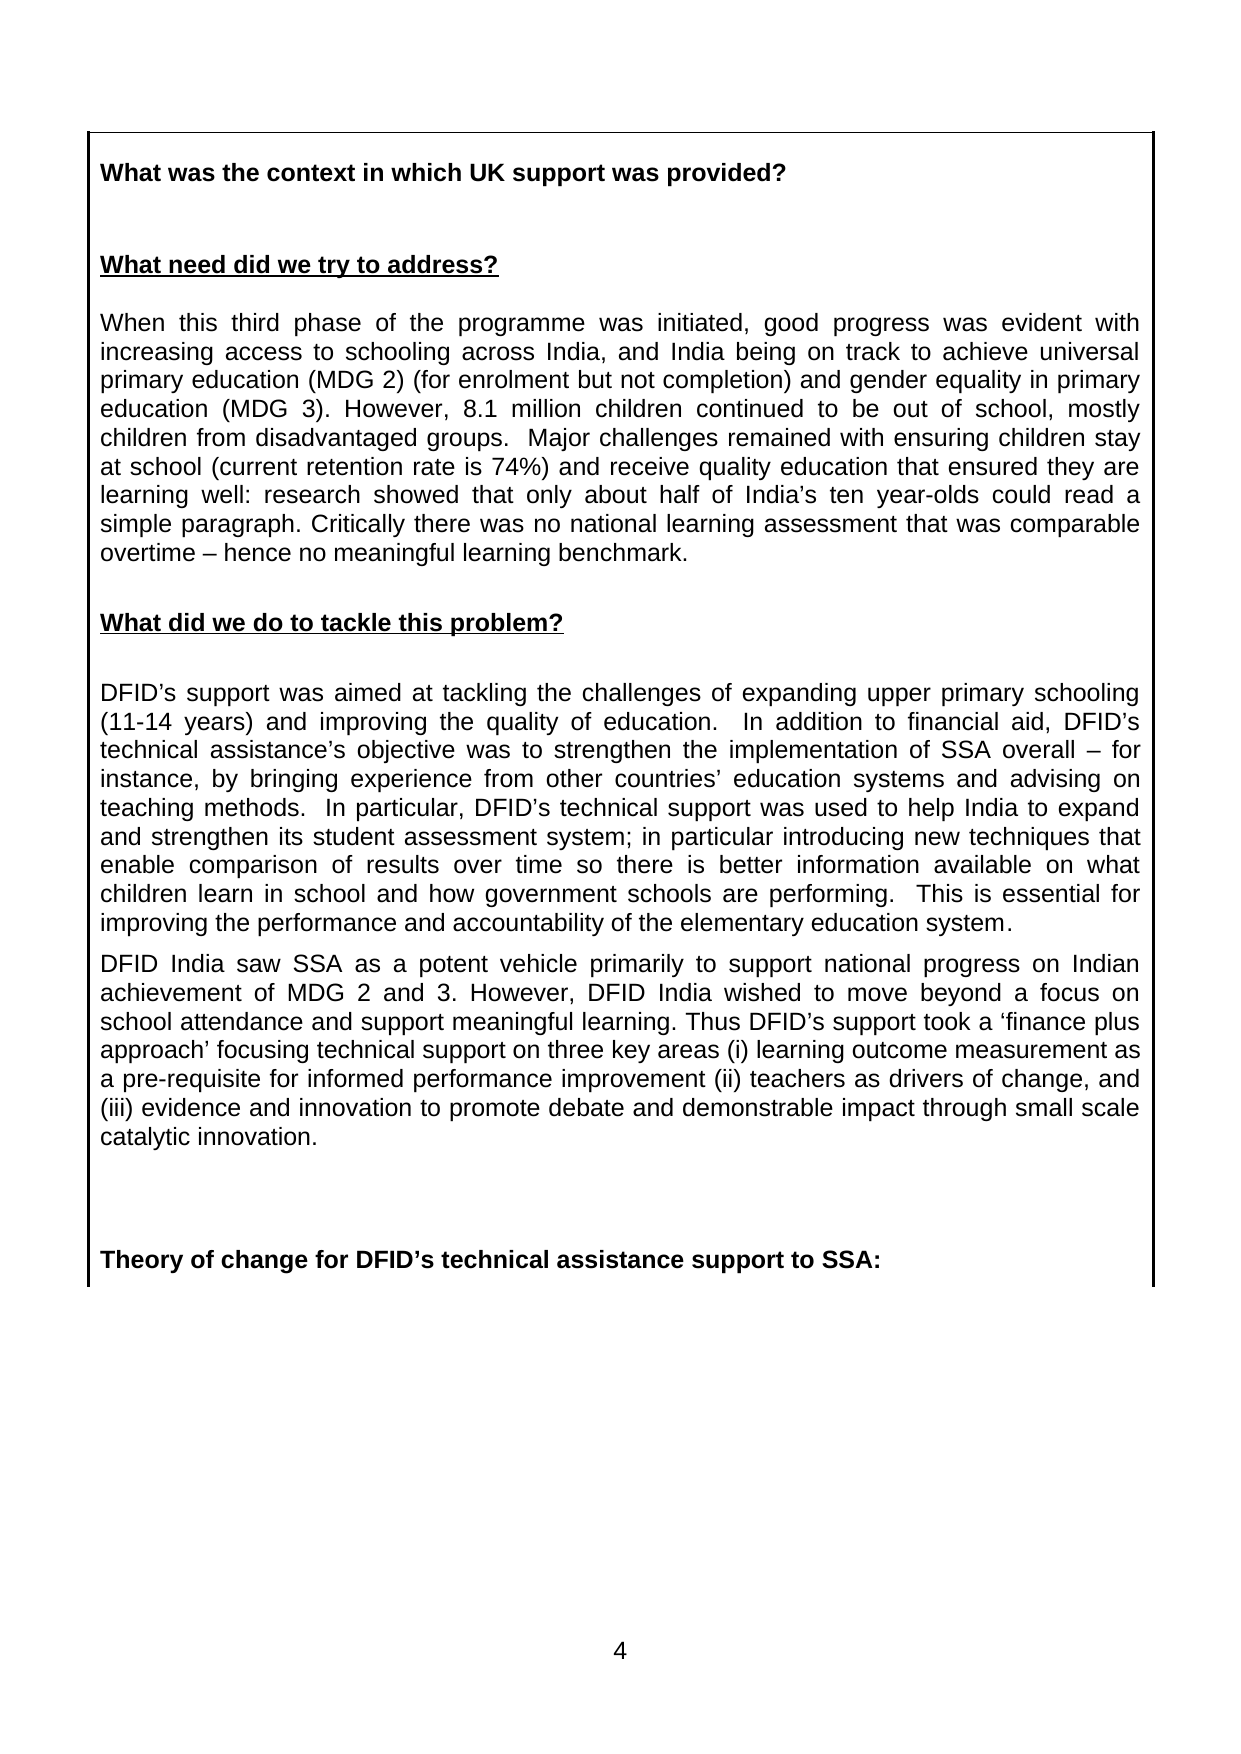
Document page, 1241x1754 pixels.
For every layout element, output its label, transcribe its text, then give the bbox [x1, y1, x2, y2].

table_header What was the context in which UK support was provided? [90, 133, 1152, 222]
table_cell What need did we try to address? When this third phase of the programme was initiated, good progress was evident with increasing access to schooling across India, and India being on track to achieve universal primary education (MDG 2) (for enrolment but not completion) and gender equality in primary education (MDG 3). However, 8.1 million children continued to be out of school, mostly children from disadvantaged groups. Major challenges remained with ensuring children stay at school (current retention rate is 74%) and receive quality education that ensured they are learning well: research showed that only about half of India’s ten year-olds could read a simple paragraph. Critically there was no national learning assessment that was comparable overtime – hence no meaningful learning benchmark. What did we do to tackle this problem? DFID’s support was aimed at tackling the challenges of expanding upper primary schooling (11-14 years) and improving the quality of education. In addition to financial aid, DFID’s technical assistance’s objective was to strengthen the implementation of SSA overall – for instance, by bringing experience from other countries’ education systems and advising on teaching methods. In particular, DFID’s technical support was used to help India to expand and strengthen its student assessment system; in particular introducing new techniques that enable comparison of results over time so there is better information available on what children learn in school and how government schools are performing. This is essential for improving the performance and accountability of the elementary education system. DFID India saw SSA as a potent vehicle primarily to support national progress on Indian achievement of MDG 2 and 3. However, DFID India wished to move beyond a focus on school attendance and support meaningful learning. Thus DFID’s support took a ‘finance plus approach’ focusing technical support on three key areas (i) learning outcome measurement as a pre-requisite for informed performance improvement (ii) teachers as drivers of change, and (iii) evidence and innovation to promote debate and demonstrable impact through small scale catalytic innovation. Theory of change for DFID’s technical assistance support to SSA: [90, 222, 1152, 1287]
